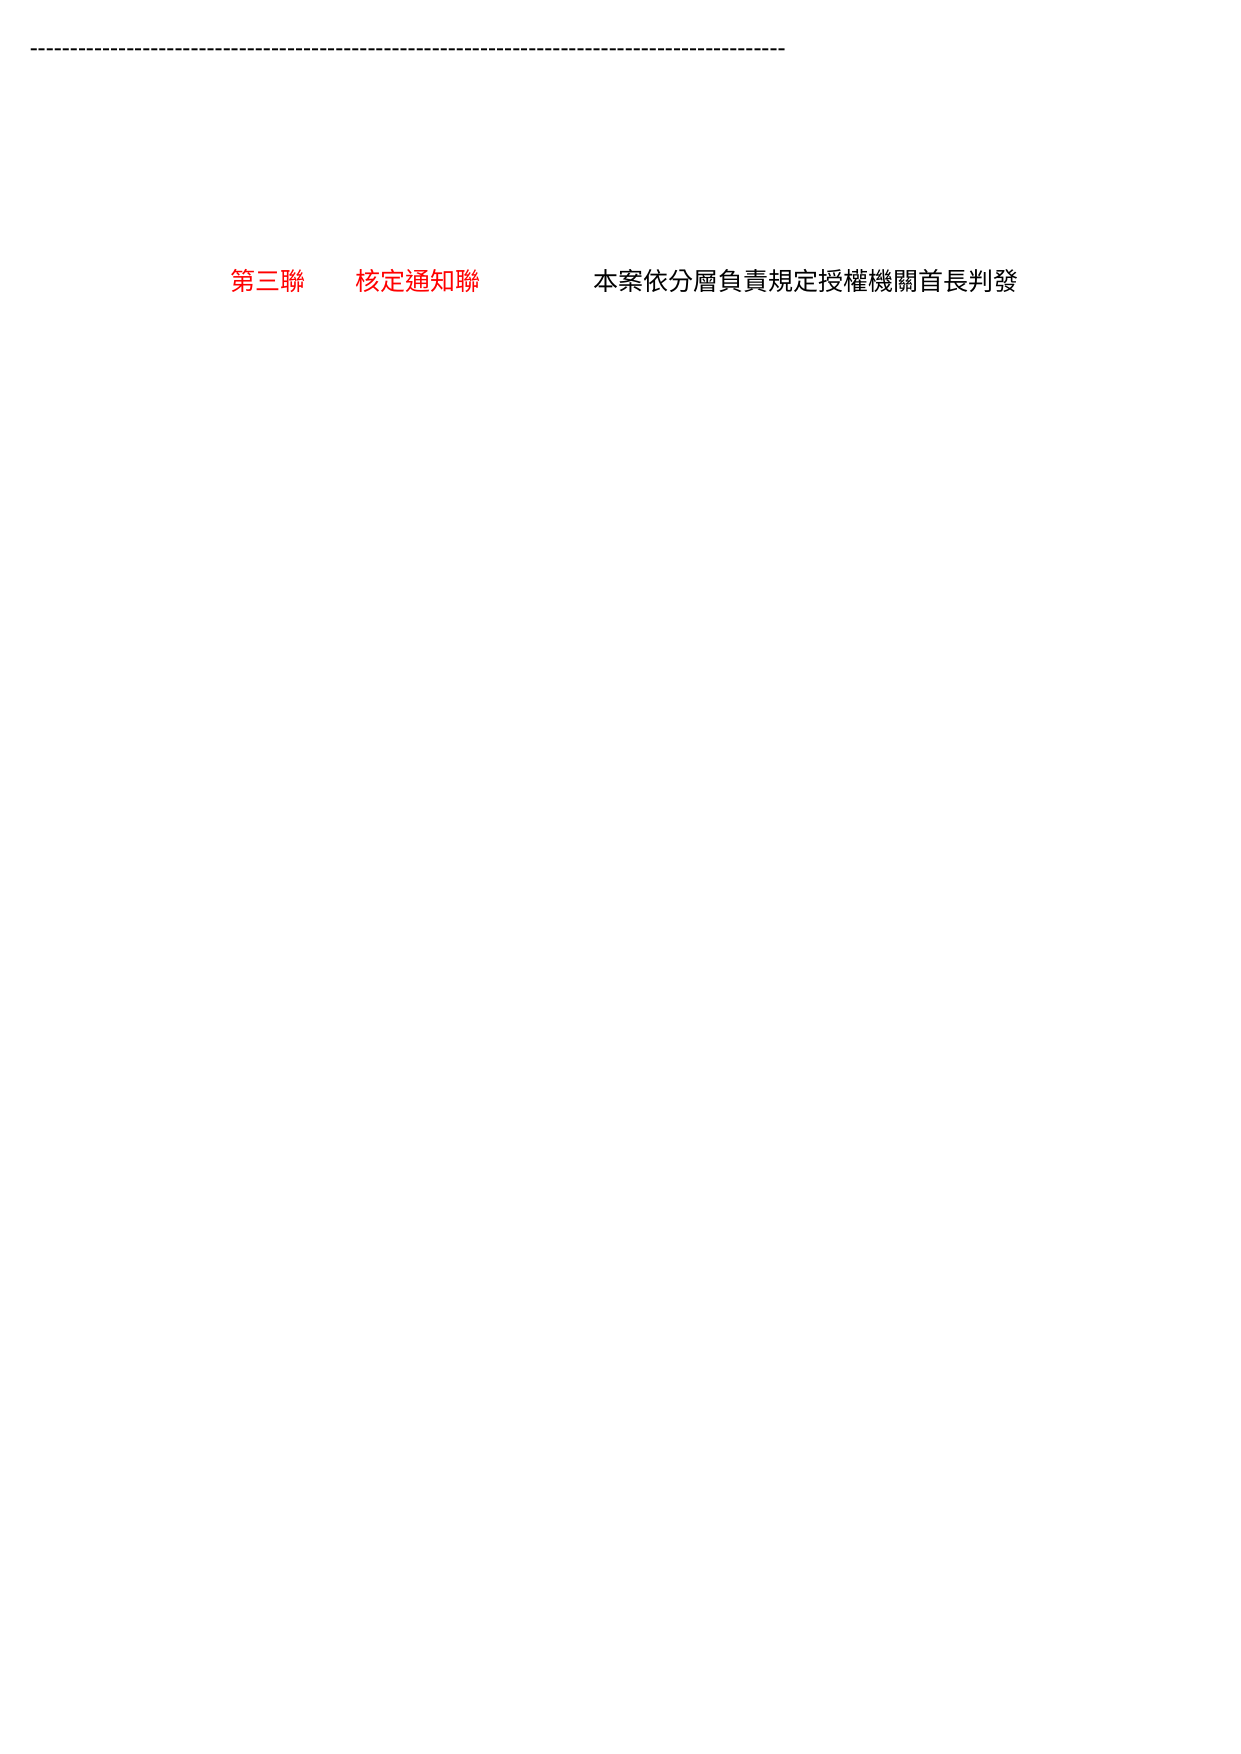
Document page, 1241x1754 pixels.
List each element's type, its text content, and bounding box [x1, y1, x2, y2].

text 第三聯 核定通知聯 本案依分層負責規定授權機關首長判發 [29, 261, 1211, 297]
text ---------------------------------------------------------------------------------------------- [29, 29, 1211, 63]
